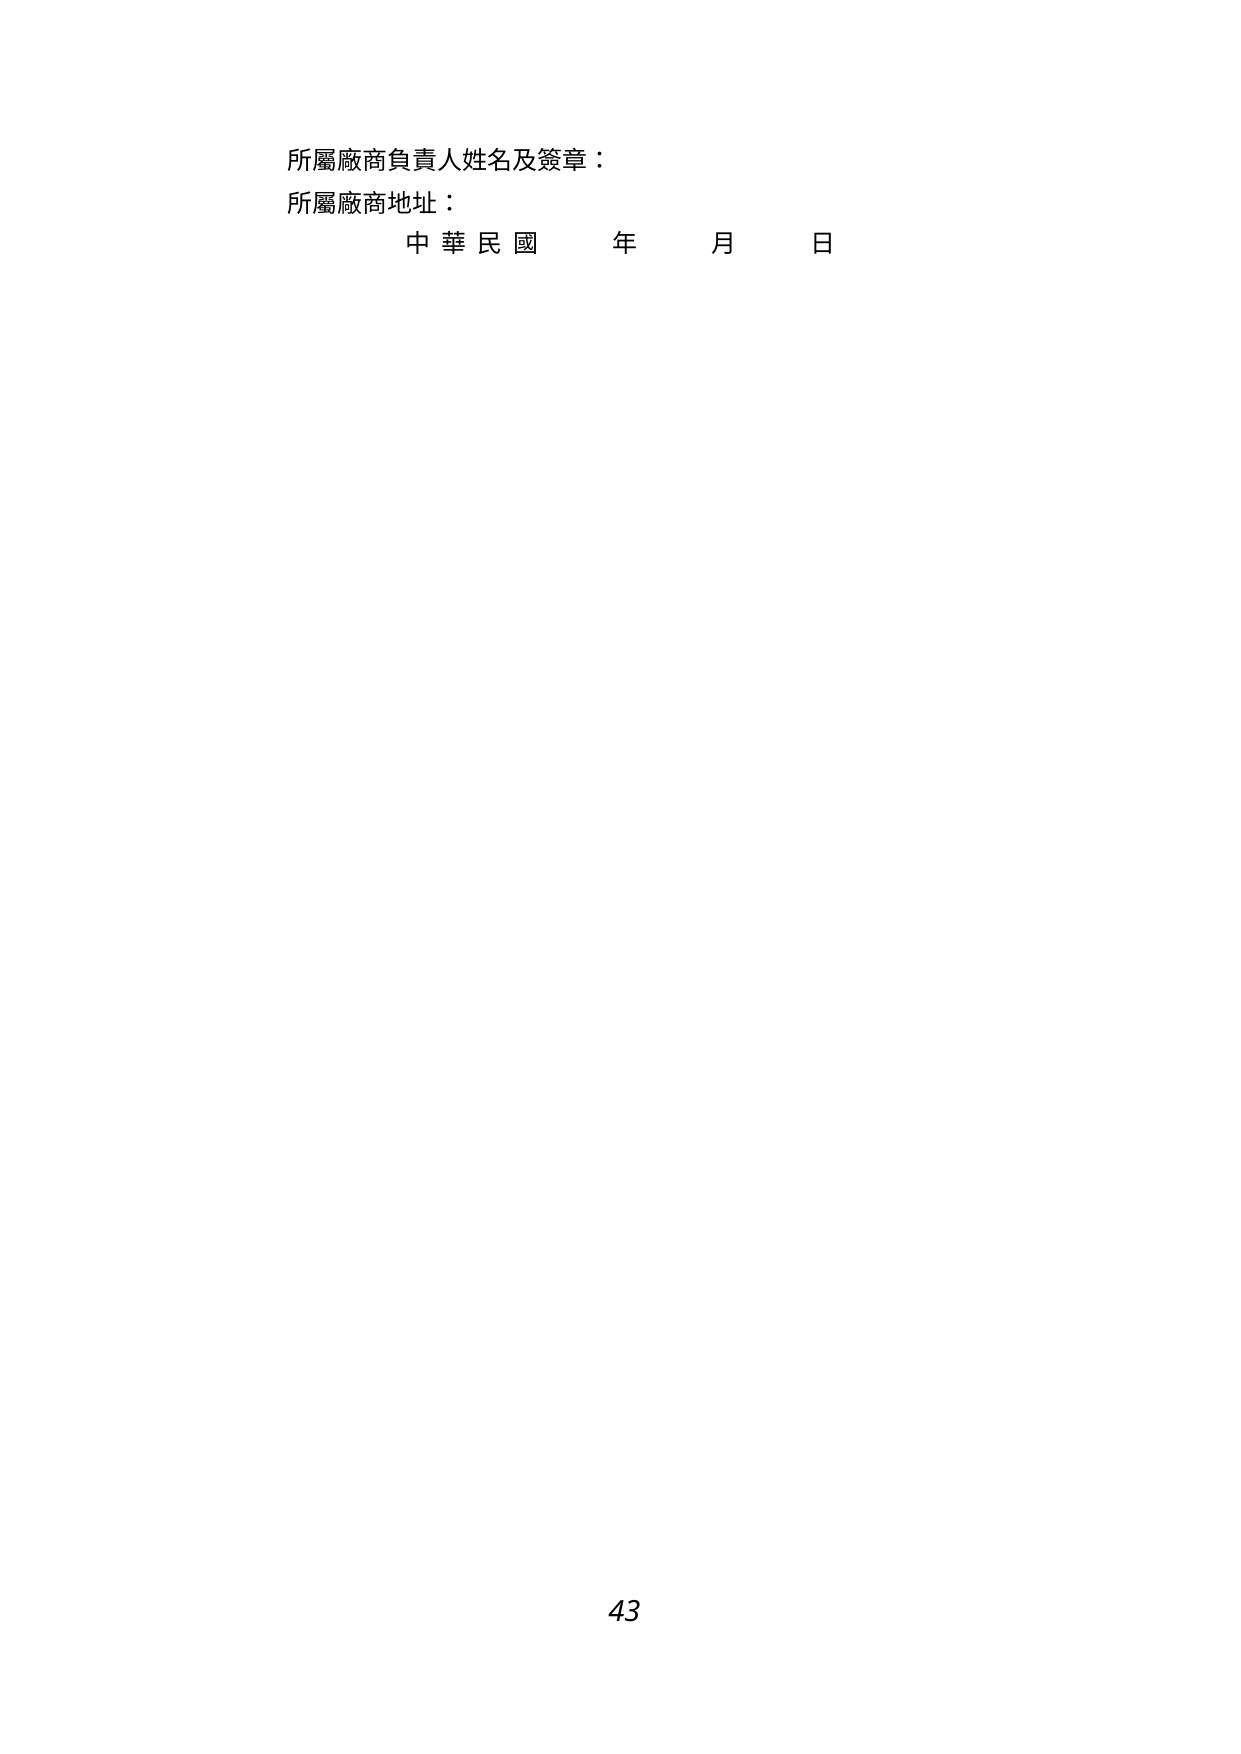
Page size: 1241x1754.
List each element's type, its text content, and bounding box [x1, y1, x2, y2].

text 中 華 民 國 年 月 日 [130, 221, 1110, 261]
text 所屬廠商負責人姓名及簽章： [287, 136, 1096, 177]
text 所屬廠商地址： [287, 177, 1096, 221]
